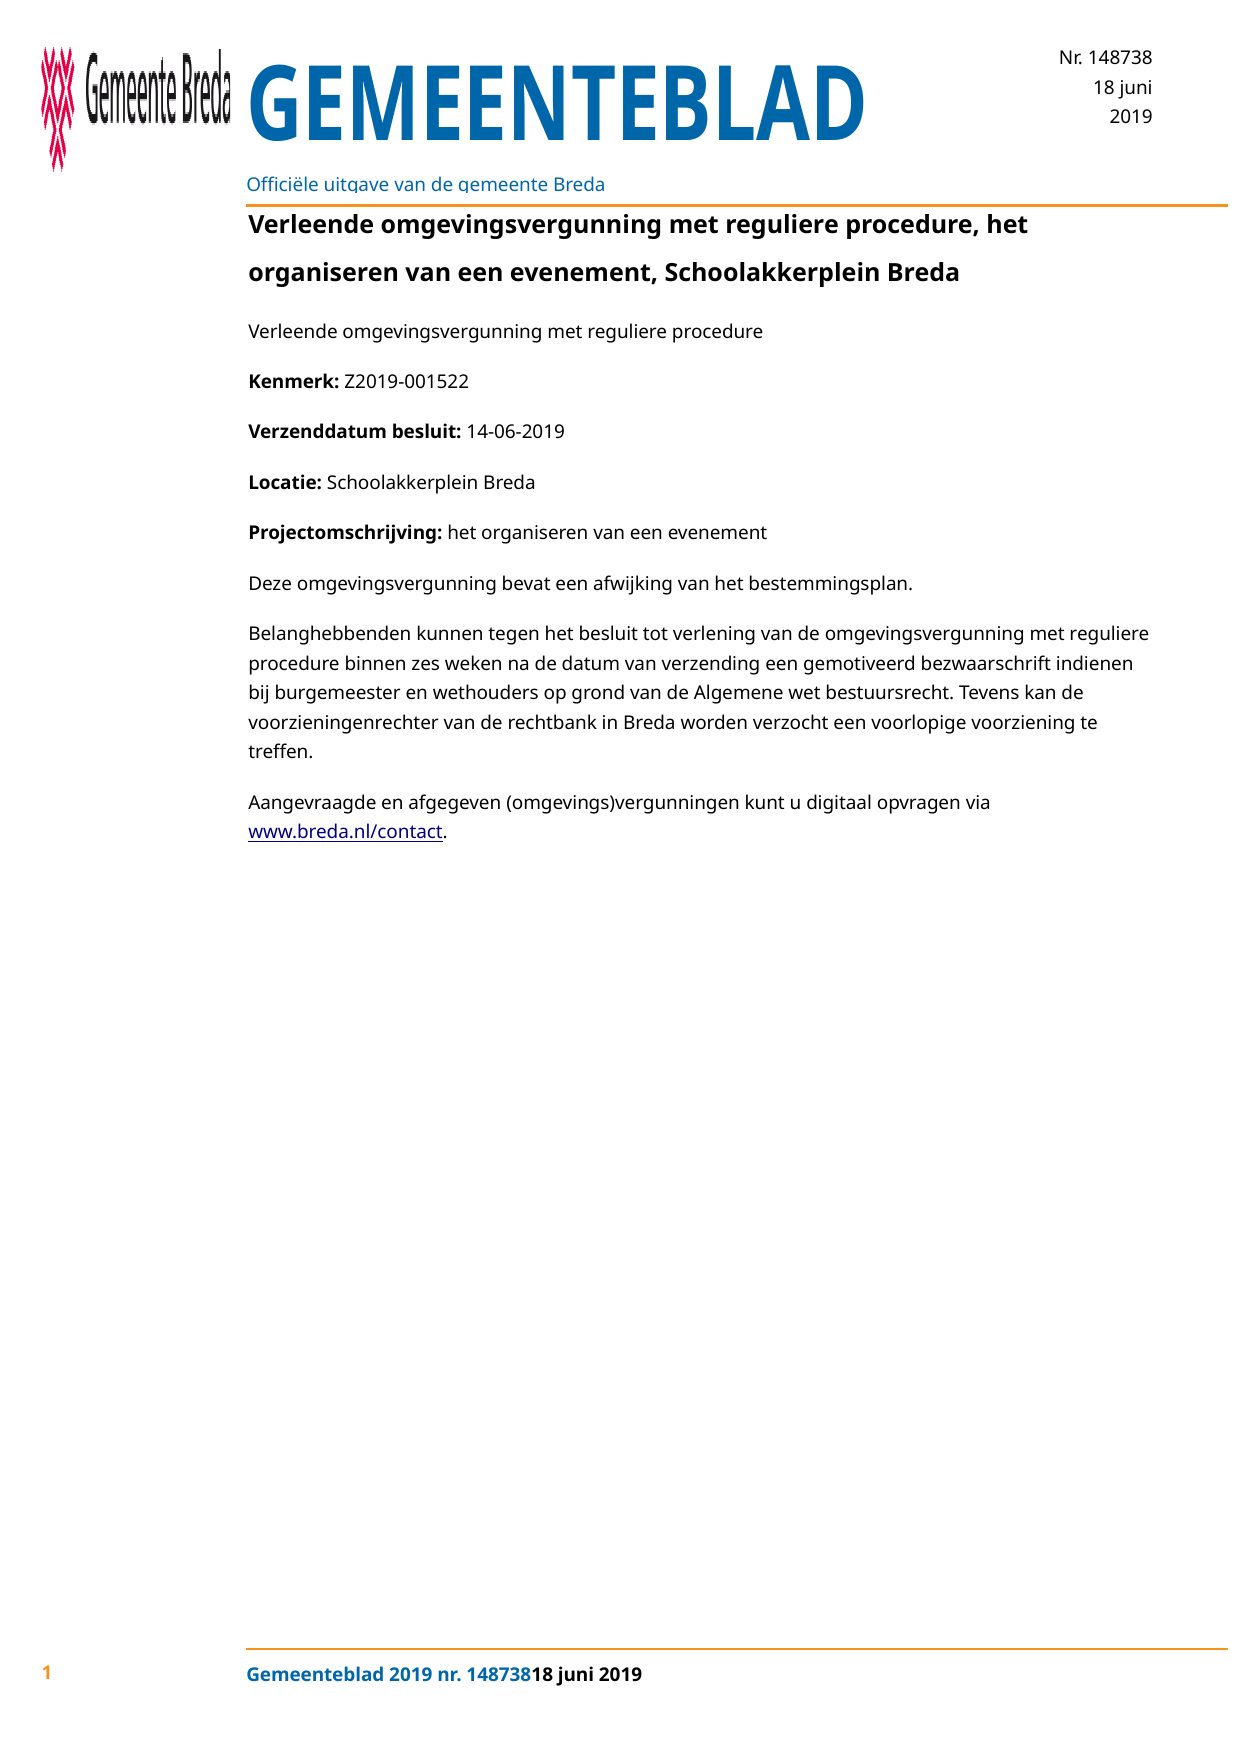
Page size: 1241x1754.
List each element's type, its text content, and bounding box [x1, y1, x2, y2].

picture [41, 47, 231, 172]
text Deze omgevingsvergunning bevat een afwijking van het bestemmingsplan. [248, 570, 1152, 596]
text Verleende omgevingsvergunning met reguliere procedure [248, 318, 1152, 344]
text Projectomschrijving: het organiseren van een evenement [248, 519, 1152, 545]
text Kenmerk: Z2019-001522 [248, 368, 1152, 394]
text Belanghebbenden kunnen tegen het besluit tot verlening van de omgevingsvergunning met reguliere procedure binnen zes weken na de datum van verzending een gemotiveerd bezwaarschrift indienen bij burgemeester en wethouders op grond van de Algemene wet bestuursrecht. Tevens kan de voorzieningenrechter van de rechtbank in Breda worden verzocht een voorlopige voorziening te treffen. [248, 620, 1152, 764]
text Verzenddatum besluit: 14-06-2019 [248, 419, 1152, 444]
text Verleende omgevingsvergunning met reguliere procedure, het organiseren van een evenement, Schoolakkerplein Breda [248, 207, 1152, 288]
text Aangevraagde en afgegeven (omgevings)vergunningen kunt u digitaal opvragen via www.breda.nl/contact. [248, 789, 1152, 844]
text Locatie: Schoolakkerplein Breda [248, 469, 1152, 495]
